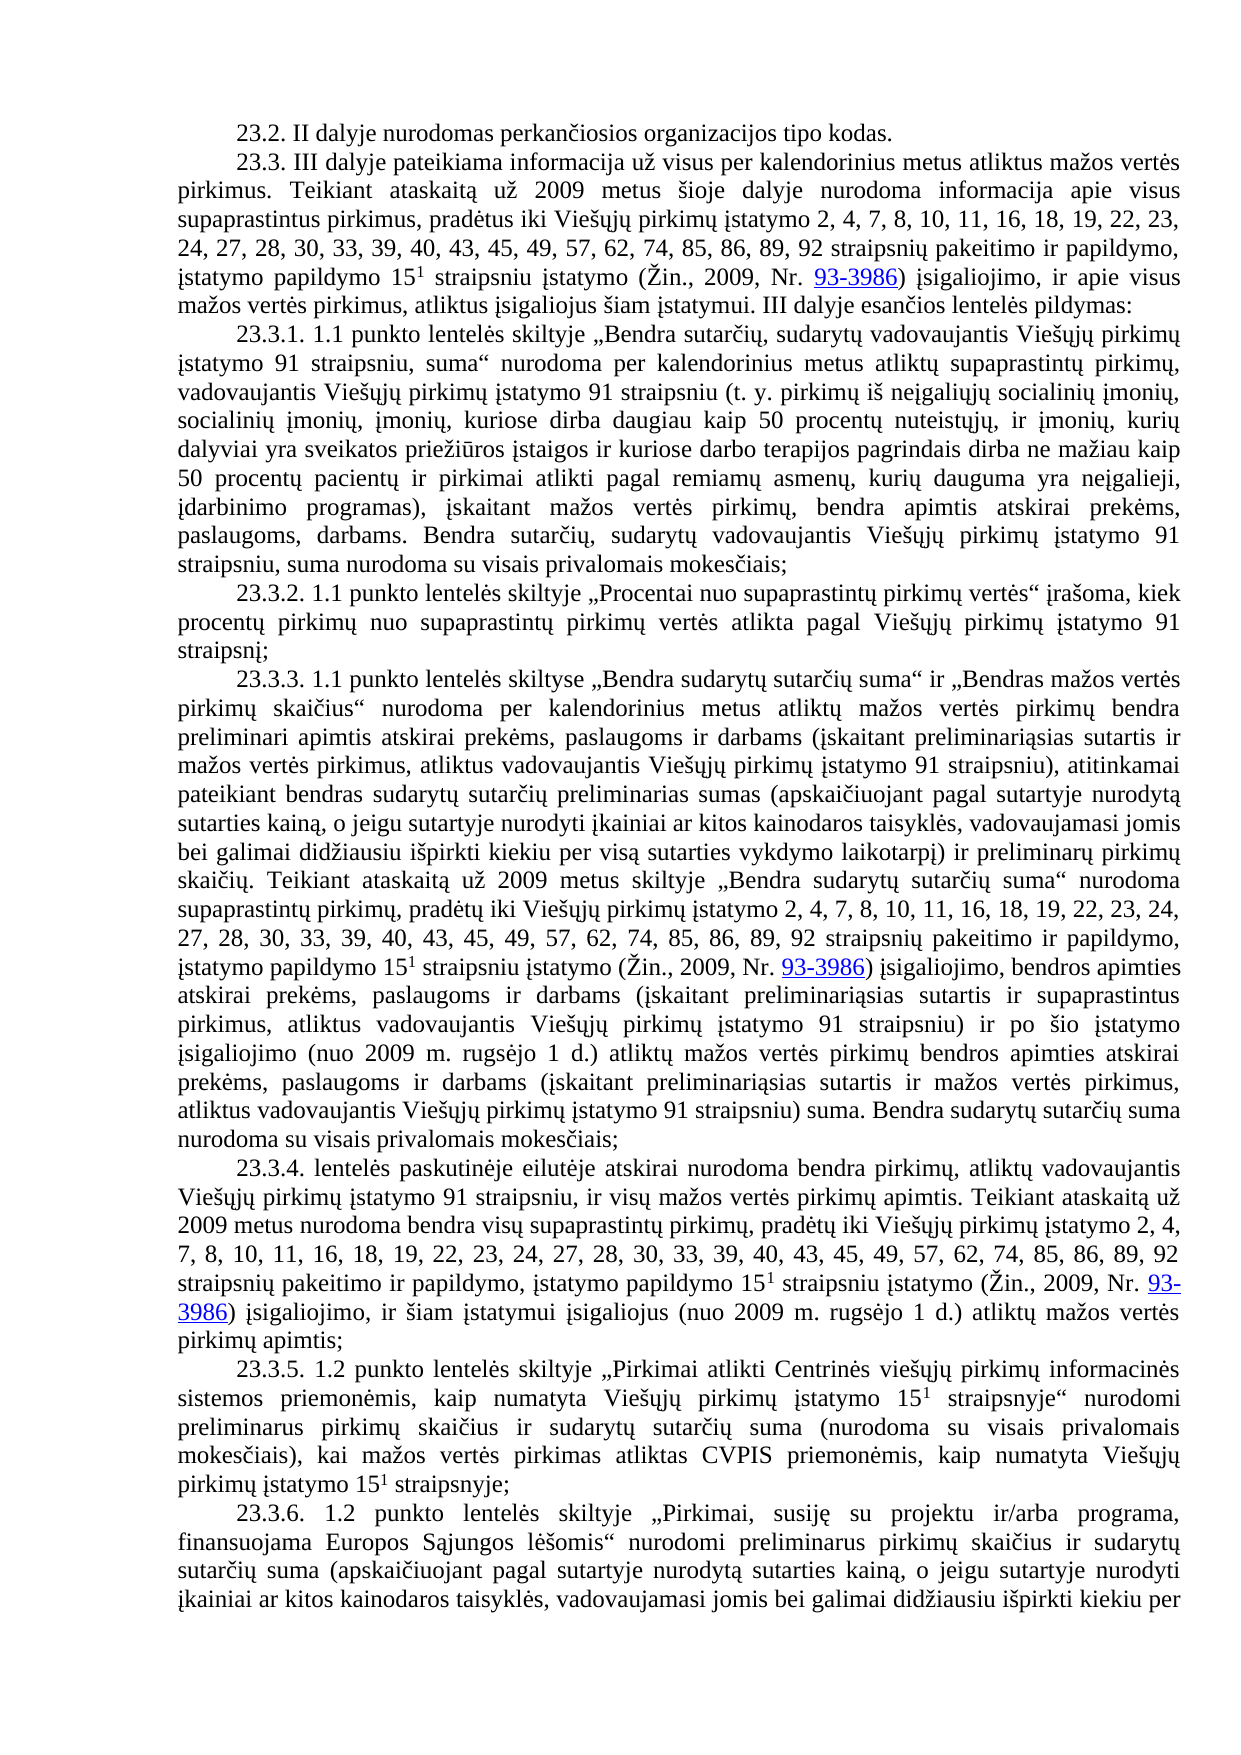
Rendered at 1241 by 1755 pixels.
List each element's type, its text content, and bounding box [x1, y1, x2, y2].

text 23.3.6. 1.2 punkto lentelės skiltyje „Pirkimai, susiję su projektu ir/arba programa, finansuojama Europos Sąjungos lėšomis“ nurodomi preliminarus pirkimų skaičius ir sudarytų sutarčių suma (apskaičiuojant pagal sutartyje nurodytą sutarties kainą, o jeigu sutartyje nurodyti įkainiai ar kitos kainodaros taisyklės, vadovaujamasi jomis bei galimai didžiausiu išpirkti kiekiu per [177, 1498, 1181, 1613]
text 23.3.1. 1.1 punkto lentelės skiltyje „Bendra sutarčių, sudarytų vadovaujantis Viešųjų pirkimų įstatymo 91 straipsniu, suma“ nurodoma per kalendorinius metus atliktų supaprastintų pirkimų, vadovaujantis Viešųjų pirkimų įstatymo 91 straipsniu (t. y. pirkimų iš neįgaliųjų socialinių įmonių, socialinių įmonių, įmonių, kuriose dirba daugiau kaip 50 procentų nuteistųjų, ir įmonių, kurių dalyviai yra sveikatos priežiūros įstaigos ir kuriose darbo terapijos pagrindais dirba ne mažiau kaip 50 procentų pacientų ir pirkimai atlikti pagal remiamų asmenų, kurių dauguma yra neįgalieji, įdarbinimo programas), įskaitant mažos vertės pirkimų, bendra apimtis atskirai prekėms, paslaugoms, darbams. Bendra sutarčių, sudarytų vadovaujantis Viešųjų pirkimų įstatymo 91 straipsniu, suma nurodoma su visais privalomais mokesčiais; [177, 319, 1181, 578]
text 23.3.5. 1.2 punkto lentelės skiltyje „Pirkimai atlikti Centrinės viešųjų pirkimų informacinės sistemos priemonėmis, kaip numatyta Viešųjų pirkimų įstatymo 151 straipsnyje“ nurodomi preliminarus pirkimų skaičius ir sudarytų sutarčių suma (nurodoma su visais privalomais mokesčiais), kai mažos vertės pirkimas atliktas CVPIS priemonėmis, kaip numatyta Viešųjų pirkimų įstatymo 151 straipsnyje; [177, 1354, 1181, 1498]
text 23.3. III dalyje pateikiama informacija už visus per kalendorinius metus atliktus mažos vertės pirkimus. Teikiant ataskaitą už 2009 metus šioje dalyje nurodoma informacija apie visus supaprastintus pirkimus, pradėtus iki Viešųjų pirkimų įstatymo 2, 4, 7, 8, 10, 11, 16, 18, 19, 22, 23, 24, 27, 28, 30, 33, 39, 40, 43, 45, 49, 57, 62, 74, 85, 86, 89, 92 straipsnių pakeitimo ir papildymo, įstatymo papildymo 151 straipsniu įstatymo (Žin., 2009, Nr. 93-3986) įsigaliojimo, ir apie visus mažos vertės pirkimus, atliktus įsigaliojus šiam įstatymui. III dalyje esančios lentelės pildymas: [177, 147, 1181, 319]
text 23.3.2. 1.1 punkto lentelės skiltyje „Procentai nuo supaprastintų pirkimų vertės“ įrašoma, kiek procentų pirkimų nuo supaprastintų pirkimų vertės atlikta pagal Viešųjų pirkimų įstatymo 91 straipsnį; [177, 578, 1181, 664]
text 23.3.4. lentelės paskutinėje eilutėje atskirai nurodoma bendra pirkimų, atliktų vadovaujantis Viešųjų pirkimų įstatymo 91 straipsniu, ir visų mažos vertės pirkimų apimtis. Teikiant ataskaitą už 2009 metus nurodoma bendra visų supaprastintų pirkimų, pradėtų iki Viešųjų pirkimų įstatymo 2, 4, 7, 8, 10, 11, 16, 18, 19, 22, 23, 24, 27, 28, 30, 33, 39, 40, 43, 45, 49, 57, 62, 74, 85, 86, 89, 92 straipsnių pakeitimo ir papildymo, įstatymo papildymo 151 straipsniu įstatymo (Žin., 2009, Nr. 93-3986) įsigaliojimo, ir šiam įstatymui įsigaliojus (nuo 2009 m. rugsėjo 1 d.) atliktų mažos vertės pirkimų apimtis; [177, 1153, 1181, 1354]
text 23.3.3. 1.1 punkto lentelės skiltyse „Bendra sudarytų sutarčių suma“ ir „Bendras mažos vertės pirkimų skaičius“ nurodoma per kalendorinius metus atliktų mažos vertės pirkimų bendra preliminari apimtis atskirai prekėms, paslaugoms ir darbams (įskaitant preliminariąsias sutartis ir mažos vertės pirkimus, atliktus vadovaujantis Viešųjų pirkimų įstatymo 91 straipsniu), atitinkamai pateikiant bendras sudarytų sutarčių preliminarias sumas (apskaičiuojant pagal sutartyje nurodytą sutarties kainą, o jeigu sutartyje nurodyti įkainiai ar kitos kainodaros taisyklės, vadovaujamasi jomis bei galimai didžiausiu išpirkti kiekiu per visą sutarties vykdymo laikotarpį) ir preliminarų pirkimų skaičių. Teikiant ataskaitą už 2009 metus skiltyje „Bendra sudarytų sutarčių suma“ nurodoma supaprastintų pirkimų, pradėtų iki Viešųjų pirkimų įstatymo 2, 4, 7, 8, 10, 11, 16, 18, 19, 22, 23, 24, 27, 28, 30, 33, 39, 40, 43, 45, 49, 57, 62, 74, 85, 86, 89, 92 straipsnių pakeitimo ir papildymo, įstatymo papildymo 151 straipsniu įstatymo (Žin., 2009, Nr. 93-3986) įsigaliojimo, bendros apimties atskirai prekėms, paslaugoms ir darbams (įskaitant preliminariąsias sutartis ir supaprastintus pirkimus, atliktus vadovaujantis Viešųjų pirkimų įstatymo 91 straipsniu) ir po šio įstatymo įsigaliojimo (nuo 2009 m. rugsėjo 1 d.) atliktų mažos vertės pirkimų bendros apimties atskirai prekėms, paslaugoms ir darbams (įskaitant preliminariąsias sutartis ir mažos vertės pirkimus, atliktus vadovaujantis Viešųjų pirkimų įstatymo 91 straipsniu) suma. Bendra sudarytų sutarčių suma nurodoma su visais privalomais mokesčiais; [177, 664, 1181, 1153]
text 23.2. II dalyje nurodomas perkančiosios organizacijos tipo kodas. [177, 118, 1181, 147]
